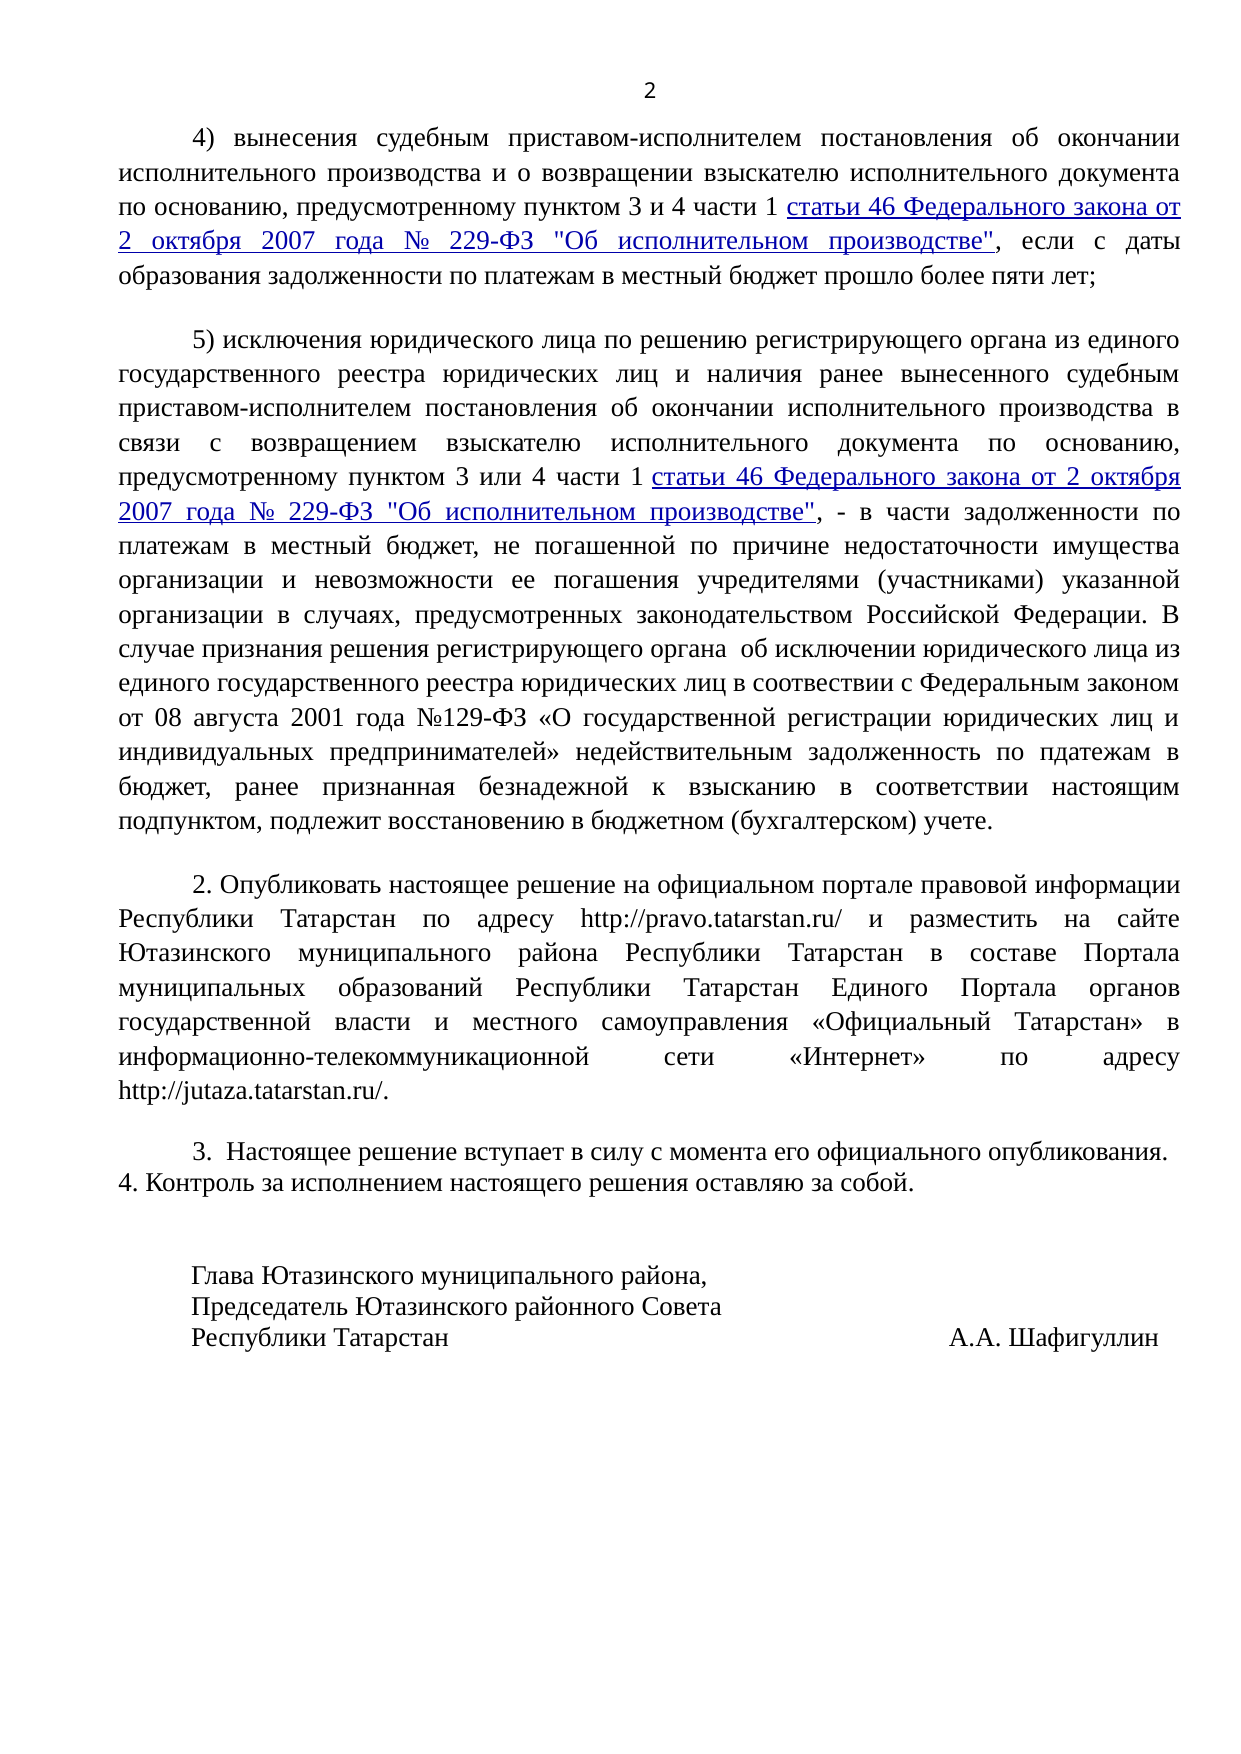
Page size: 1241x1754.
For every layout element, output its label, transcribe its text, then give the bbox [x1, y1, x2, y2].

text 2. Опубликовать настоящее решение на официальном портале правовой информации Республики Татарстан по адресу http://pravo.tatarstan.ru/ и разместить на сайте Ютазинского муниципального района Республики Татарстан в составе Портала муниципальных образований Республики Татарстан Единого Портала органов государственной власти и местного самоуправления «Официальный Татарстан» в информационно-телекоммуникационной сети «Интернет» по адресу http://jutaza.tatarstan.ru/. [118, 864, 1181, 1105]
text 4) вынесения судебным приставом-исполнителем постановления об окончании исполнительного производства и о возвращении взыскателю исполнительного документа по основанию, предусмотренному пунктом 3 и 4 части 1 статьи 46 Федерального закона от 2 октября 2007 года № 229-ФЗ "Об исполнительном производстве", если с даты образования задолженности по платежам в местный бюджет прошло более пяти лет; [118, 118, 1181, 290]
text Глава Ютазинского муниципального района, [118, 1259, 1181, 1290]
text 3. Настоящее решение вступает в силу с момента его официального опубликования. [118, 1135, 1181, 1166]
text 5) исключения юридического лица по решению регистрирующего органа из единого государственного реестра юридических лиц и наличия ранее вынесенного судебным приставом-исполнителем постановления об окончании исполнительного производства в связи с возвращением взыскателю исполнительного документа по основанию, предусмотренному пунктом 3 или 4 части 1 статьи 46 Федерального закона от 2 октября 2007 года № 229-ФЗ "Об исполнительном производстве", - в части задолженности по платежам в местный бюджет, не погашенной по причине недостаточности имущества организации и невозможности ее погашения учредителями (участниками) указанной организации в случаях, предусмотренных законодательством Российской Федерации. В случае признания решения регистрирующего органа об исключении юридического лица из единого государственного реестра юридических лиц в соотвествии с Федеральным законом от 08 августа 2001 года №129-ФЗ «О государственной регистрации юридических лиц и индивидуальных предпринимателей» недействительным задолженность по пдатежам в бюджет, ранее признанная безнадежной к взысканию в соответствии настоящим подпунктом, подлежит восстановению в бюджетном (бухгалтерском) учете. [118, 319, 1181, 835]
text 4. Контроль за исполнением настоящего решения оставляю за собой. [118, 1166, 1181, 1197]
text Председатель Ютазинского районного Совета [118, 1290, 1181, 1322]
text Республики Татарстан А.А. Шафигуллин [118, 1322, 1181, 1353]
